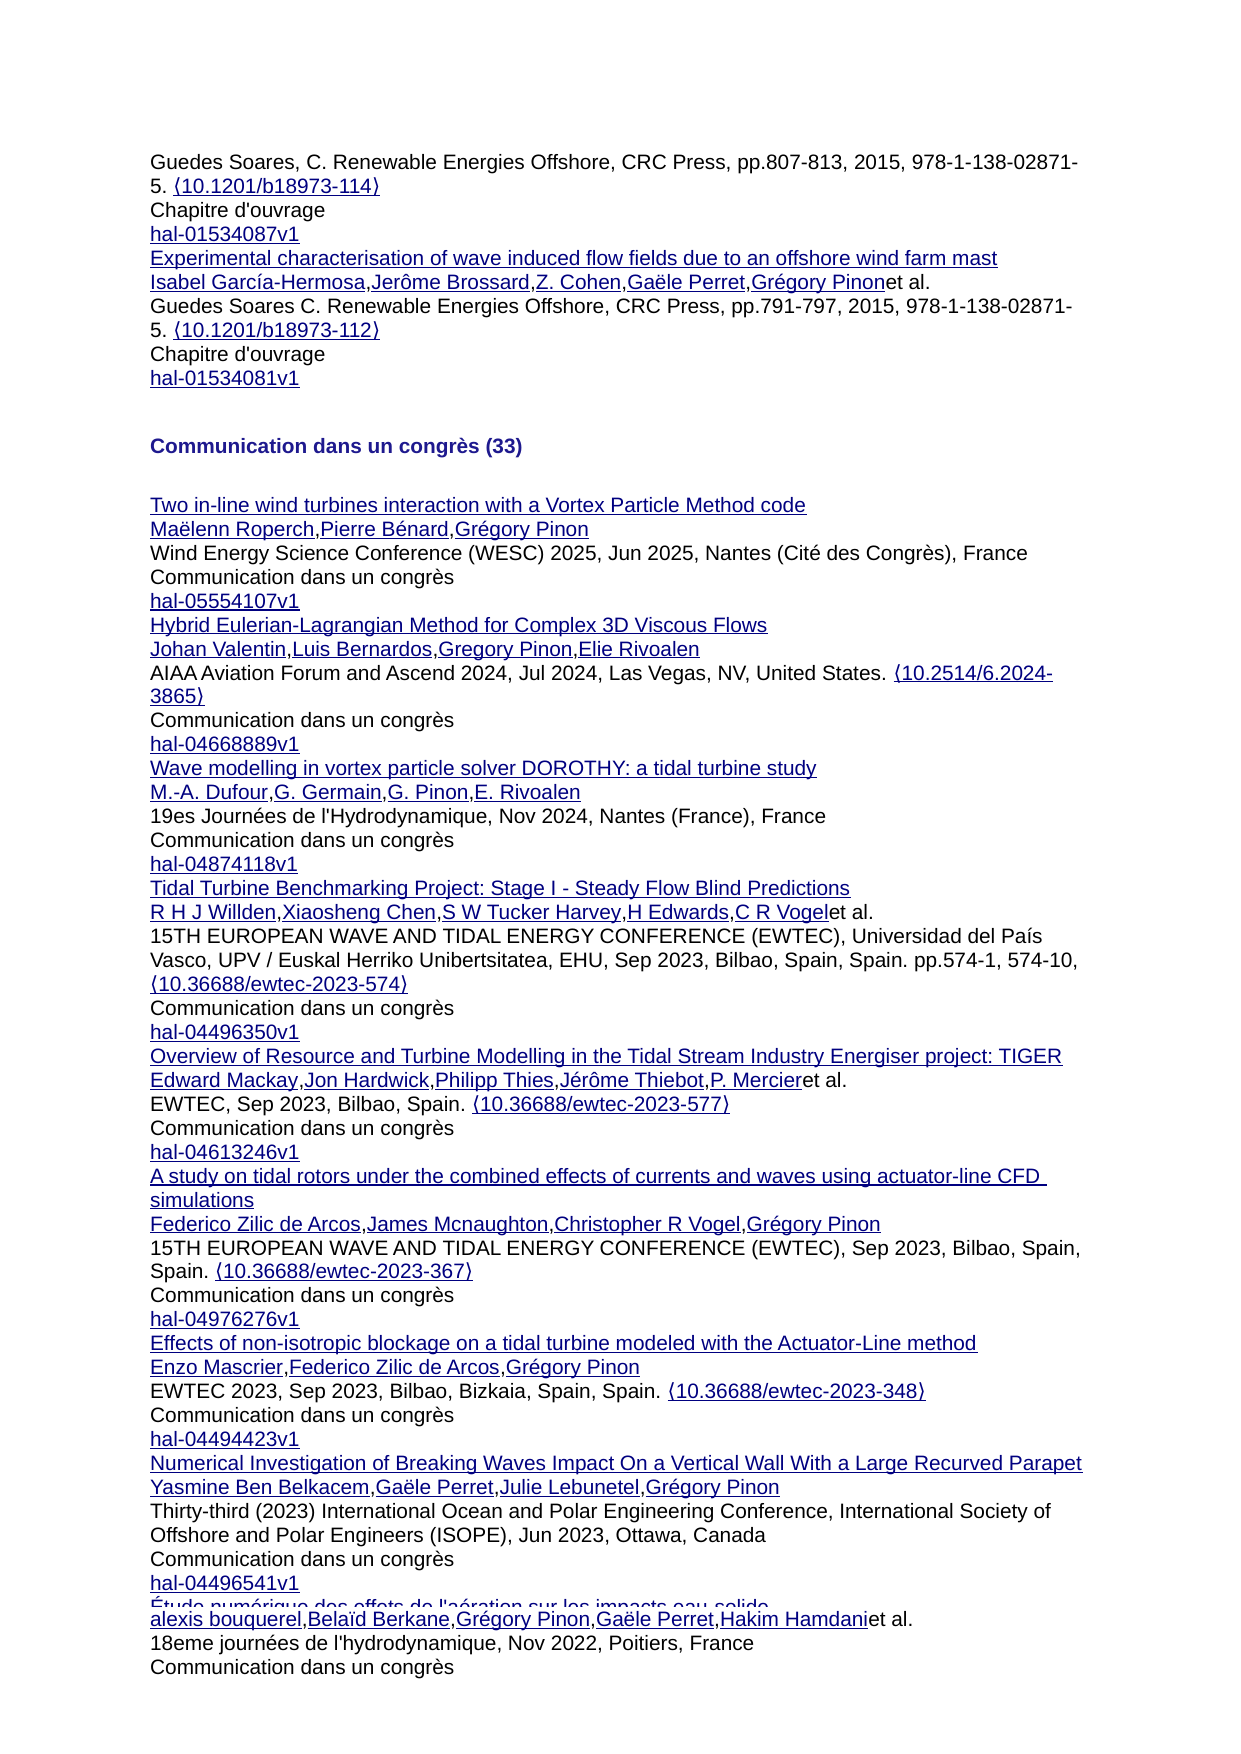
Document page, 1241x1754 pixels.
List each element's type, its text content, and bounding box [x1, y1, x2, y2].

table_cell Numerical Investigation of Breaking Waves Impact On a Vertical Wall With a Large Recurved Parapet Yasmine Ben Belkacem,Gaële Perret,Julie Lebunetel,Grégory Pinon Thirty-third (2023) International Ocean and Polar Engineering Conference, International Society of Offshore and Polar Engineers (ISOPE), Jun 2023, Ottawa, Canada Communication dans un congrès hal-04496541v1 [150, 1451, 1090, 1595]
table_header Two in-line wind turbines interaction with a Vortex Particle Method code Maëlenn Roperch,Pierre Bénard,Grégory Pinon Wind Energy Science Conference (WESC) 2025, Jun 2025, Nantes (Cité des Congrès), France Communication dans un congrès hal-05554107v1 [150, 493, 1090, 612]
table_cell Tidal Turbine Benchmarking Project: Stage I - Steady Flow Blind Predictions R H J Willden,Xiaosheng Chen,S W Tucker Harvey,H Edwards,C R Vogelet al. 15TH EUROPEAN WAVE AND TIDAL ENERGY CONFERENCE (EWTEC), Universidad del País Vasco, UPV / Euskal Herriko Unibertsitatea, EHU, Sep 2023, Bilbao, Spain, Spain. pp.574-1, 574-10, ⟨10.36688/ewtec-2023-574⟩ Communication dans un congrès hal-04496350v1 [150, 876, 1090, 1044]
subtitle Communication dans un congrès (33) [150, 434, 1090, 458]
table_cell Guedes Soares, C. Renewable Energies Offshore, CRC Press, pp.807-813, 2015, 978-1-138-02871-5. ⟨10.1201/b18973-114⟩ Chapitre d'ouvrage hal-01534087v1 [150, 150, 1090, 246]
table_cell Effects of non-isotropic blockage on a tidal turbine modeled with the Actuator-Line method Enzo Mascrier,Federico Zilic de Arcos,Grégory Pinon EWTEC 2023, Sep 2023, Bilbao, Bizkaia, Spain, Spain. ⟨10.36688/ewtec-2023-348⟩ Communication dans un congrès hal-04494423v1 [150, 1331, 1090, 1451]
table_cell Hybrid Eulerian-Lagrangian Method for Complex 3D Viscous Flows Johan Valentin,Luis Bernardos,Gregory Pinon,Elie Rivoalen AIAA Aviation Forum and Ascend 2024, Jul 2024, Las Vegas, NV, United States. ⟨10.2514/6.2024-3865⟩ Communication dans un congrès hal-04668889v1 [150, 613, 1090, 756]
table_cell A study on tidal rotors under the combined effects of currents and waves using actuator-line CFD simulations Federico Zilic de Arcos,James Mcnaughton,Christopher R Vogel,Grégory Pinon 15TH EUROPEAN WAVE AND TIDAL ENERGY CONFERENCE (EWTEC), Sep 2023, Bilbao, Spain, Spain. ⟨10.36688/ewtec-2023-367⟩ Communication dans un congrès hal-04976276v1 [150, 1164, 1090, 1331]
table_cell Étude numérique des effets de l'aération sur les impacts eau-solide alexis bouquerel,Belaïd Berkane,Grégory Pinon,Gaële Perret,Hakim Hamdaniet al. 18eme journées de l'hydrodynamique, Nov 2022, Poitiers, France Communication dans un congrès [150, 1595, 1090, 1679]
table_cell Experimental characterisation of wave induced flow fields due to an offshore wind farm mast Isabel García-Hermosa,Jerôme Brossard,Z. Cohen,Gaële Perret,Grégory Pinonet al. Guedes Soares C. Renewable Energies Offshore, CRC Press, pp.791-797, 2015, 978-1-138-02871-5. ⟨10.1201/b18973-112⟩ Chapitre d'ouvrage hal-01534081v1 [150, 246, 1090, 389]
table_cell Wave modelling in vortex particle solver DOROTHY: a tidal turbine study M.-A. Dufour,G. Germain,G. Pinon,E. Rivoalen 19es Journées de l'Hydrodynamique, Nov 2024, Nantes (France), France Communication dans un congrès hal-04874118v1 [150, 756, 1090, 876]
table_cell Overview of Resource and Turbine Modelling in the Tidal Stream Industry Energiser project: TIGER Edward Mackay,Jon Hardwick,Philipp Thies,Jérôme Thiebot,P. Mercieret al. EWTEC, Sep 2023, Bilbao, Spain. ⟨10.36688/ewtec-2023-577⟩ Communication dans un congrès hal-04613246v1 [150, 1044, 1090, 1163]
